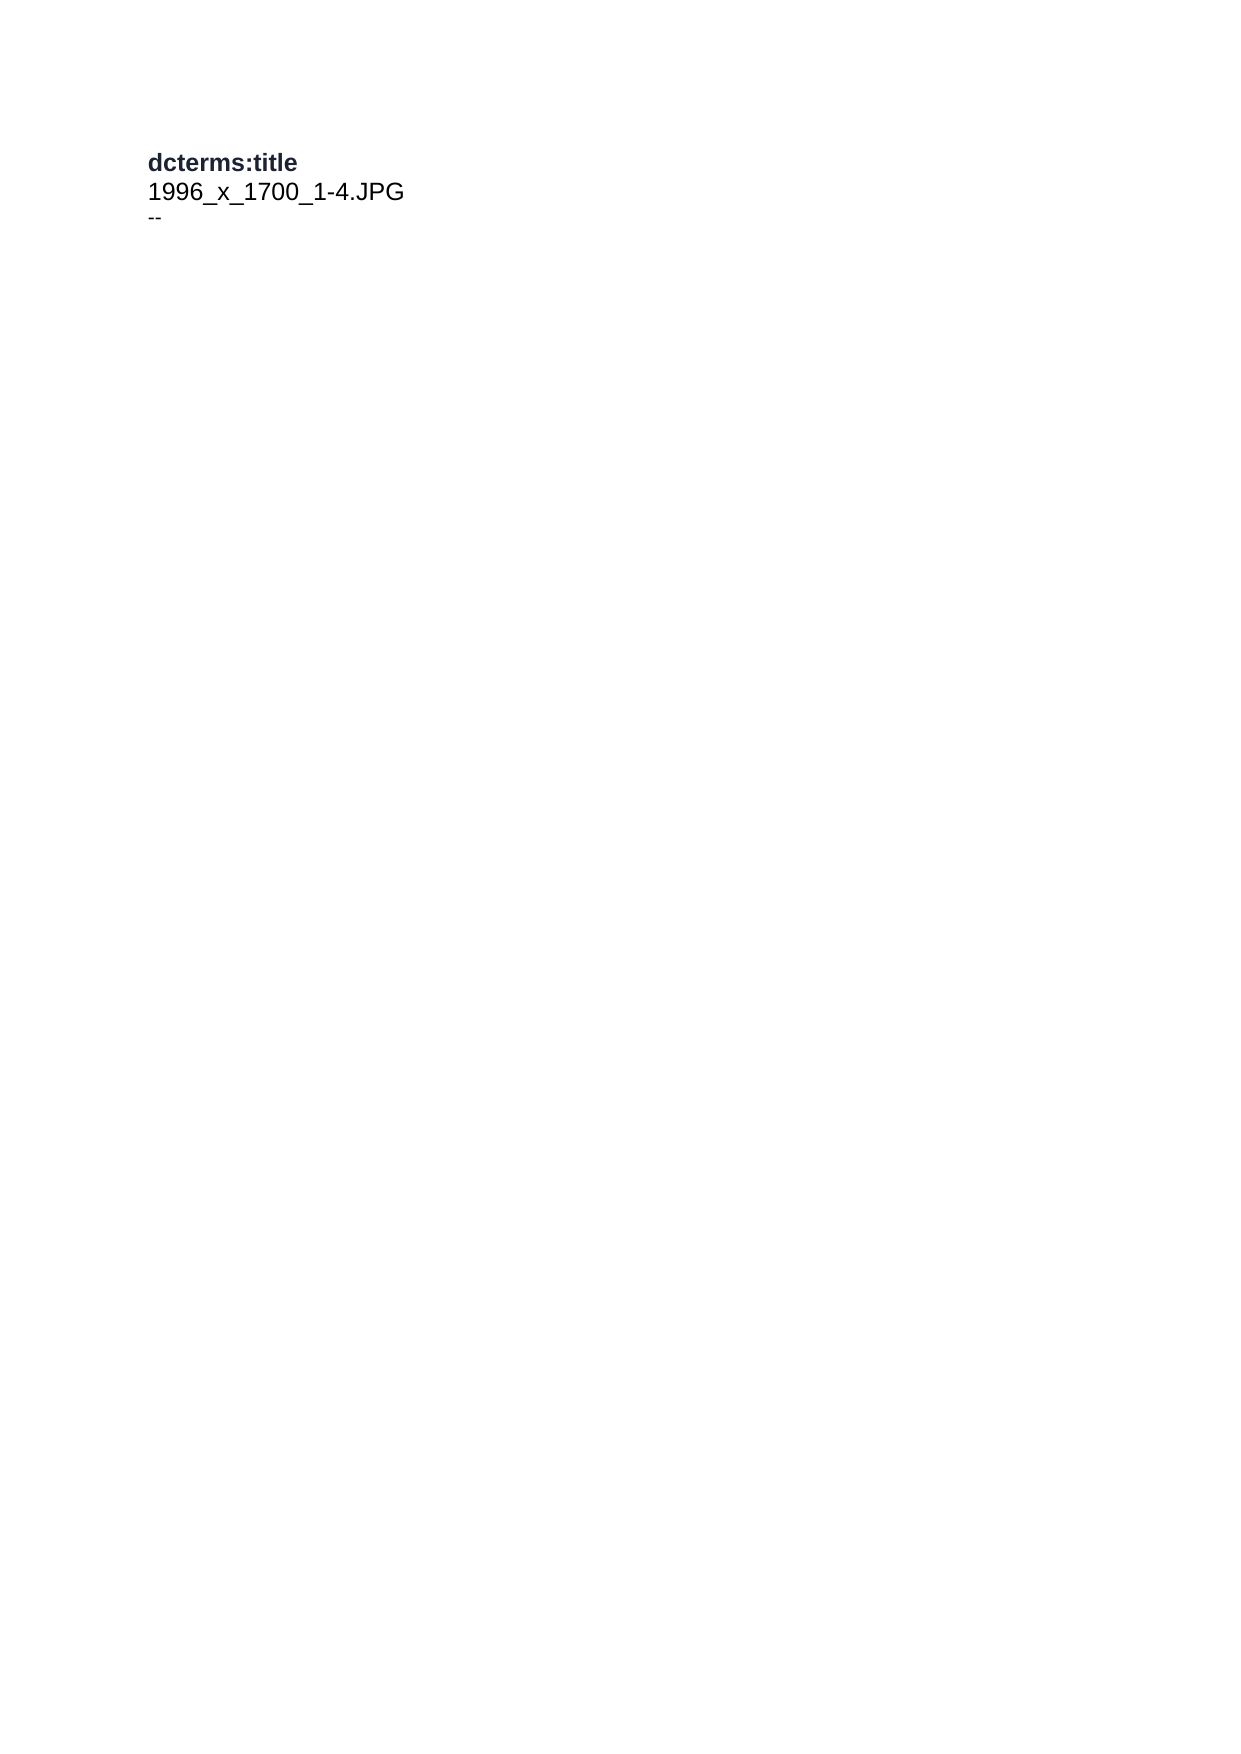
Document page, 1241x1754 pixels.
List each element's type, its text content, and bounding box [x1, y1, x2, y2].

text dcterms:title [148, 148, 1092, 176]
text -- [148, 205, 1092, 229]
text 1996_x_1700_1-4.JPG [148, 176, 1092, 205]
